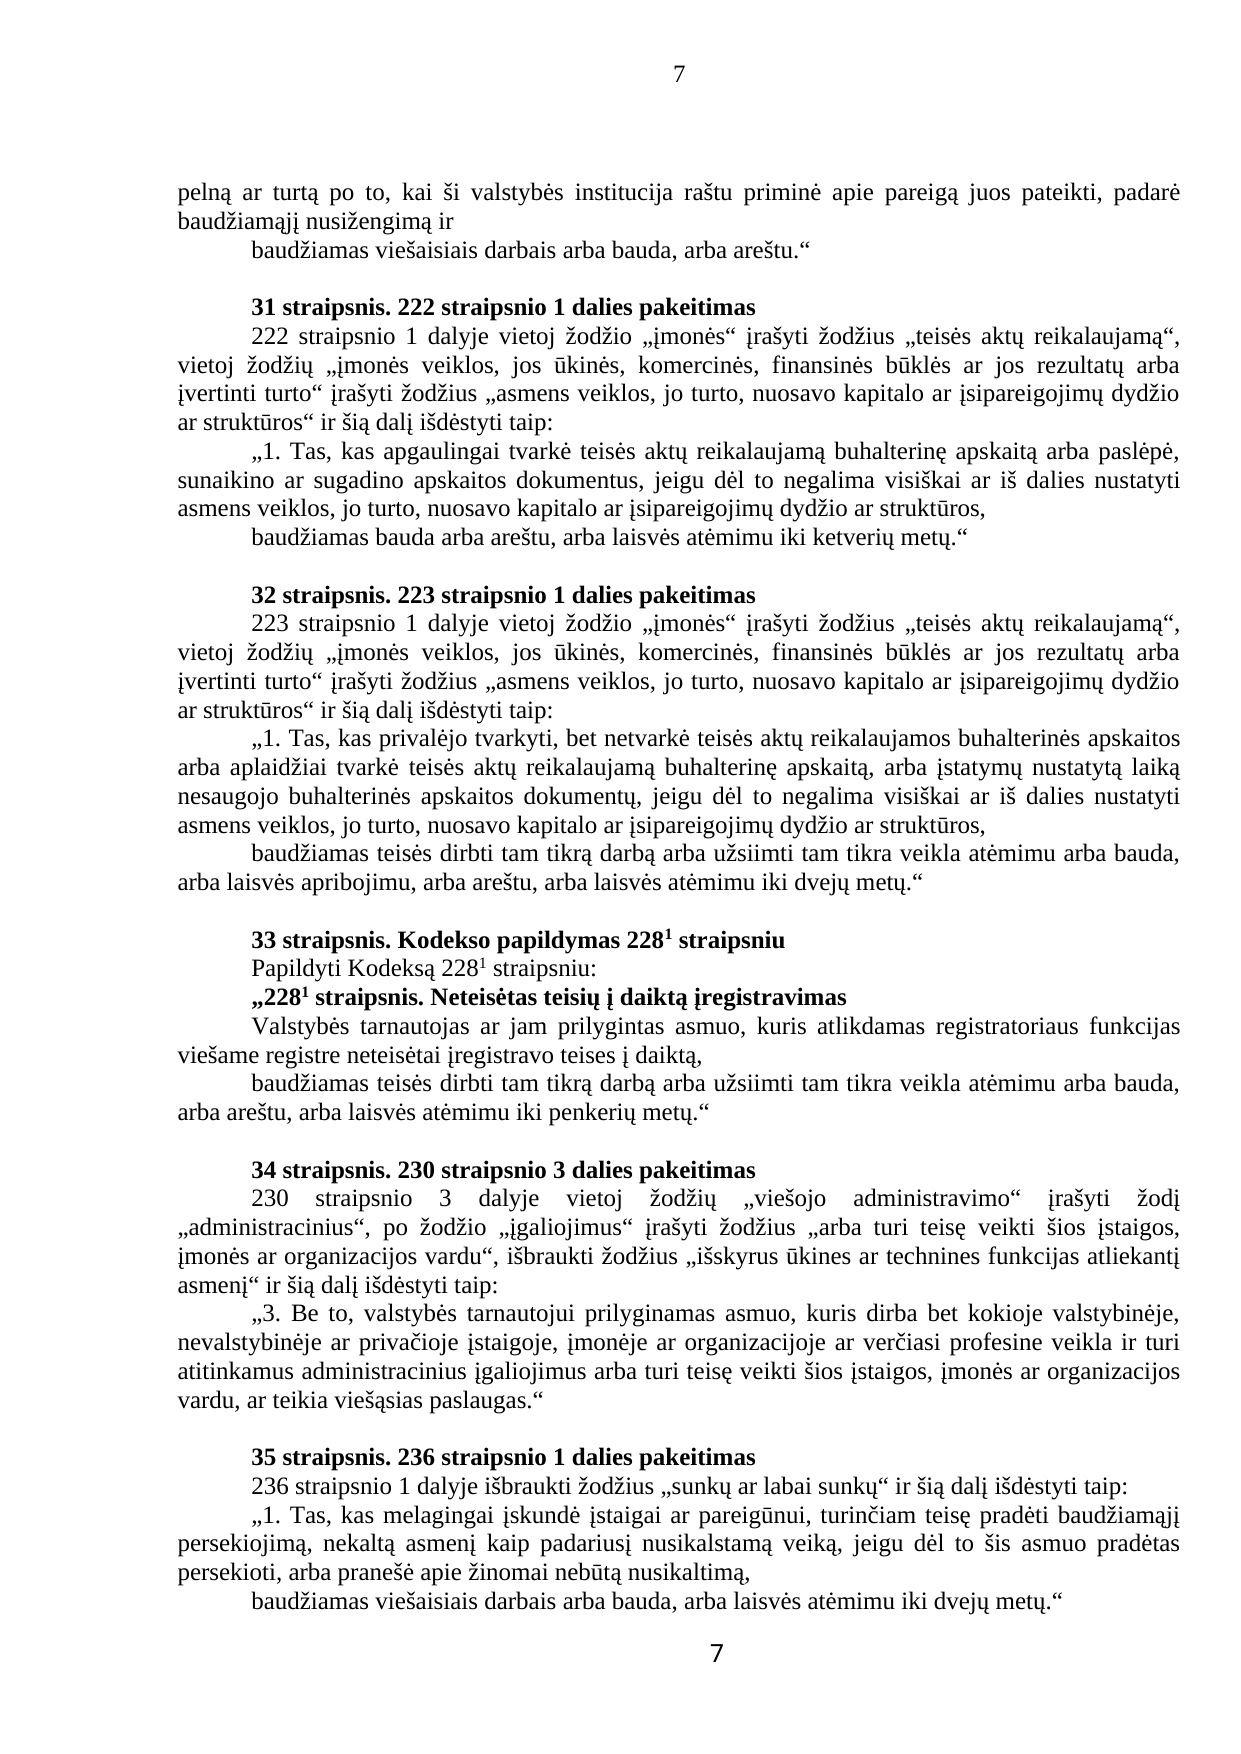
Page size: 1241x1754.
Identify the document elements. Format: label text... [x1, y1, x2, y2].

text „1. Tas, kas apgaulingai tvarkė teisės aktų reikalaujamą buhalterinę apskaitą arba paslėpė, sunaikino ar sugadino apskaitos dokumentus, jeigu dėl to negalima visiškai ar iš dalies nustatyti asmens veiklos, jo turto, nuosavo kapitalo ar įsipareigojimų dydžio ar struktūros, [177, 436, 1181, 522]
text pelną ar turtą po to, kai ši valstybės institucija raštu priminė apie pareigą juos pateikti, padarė baudžiamąjį nusižengimą ir [177, 177, 1181, 235]
text „1. Tas, kas privalėjo tvarkyti, bet netvarkė teisės aktų reikalaujamos buhalterinės apskaitos arba aplaidžiai tvarkė teisės aktų reikalaujamą buhalterinę apskaitą, arba įstatymų nustatytą laiką nesaugojo buhalterinės apskaitos dokumentų, jeigu dėl to negalima visiškai ar iš dalies nustatyti asmens veiklos, jo turto, nuosavo kapitalo ar įsipareigojimų dydžio ar struktūros, [177, 723, 1181, 838]
text baudžiamas teisės dirbti tam tikrą darbą arba užsiimti tam tikra veikla atėmimu arba bauda, arba areštu, arba laisvės atėmimu iki penkerių metų.“ [177, 1068, 1181, 1126]
text 35 straipsnis. 236 straipsnio 1 dalies pakeitimas [177, 1442, 1181, 1471]
text 33 straipsnis. Kodekso papildymas 2281 straipsniu [177, 925, 1181, 953]
text 236 straipsnio 1 dalyje išbraukti žodžius „sunkų ar labai sunkų“ ir šią dalį išdėstyti taip: [177, 1471, 1181, 1500]
text 34 straipsnis. 230 straipsnio 3 dalies pakeitimas [177, 1155, 1181, 1183]
text Valstybės tarnautojas ar jam prilygintas asmuo, kuris atlikdamas registratoriaus funkcijas viešame registre neteisėtai įregistravo teises į daiktą, [177, 1011, 1181, 1068]
text Papildyti Kodeksą 2281 straipsniu: [177, 953, 1181, 982]
text baudžiamas viešaisiais darbais arba bauda, arba areštu.“ [177, 235, 1181, 263]
text 32 straipsnis. 223 straipsnio 1 dalies pakeitimas [177, 580, 1181, 608]
text „3. Be to, valstybės tarnautojui prilyginamas asmuo, kuris dirba bet kokioje valstybinėje, nevalstybinėje ar privačioje įstaigoje, įmonėje ar organizacijoje ar verčiasi profesine veikla ir turi atitinkamus administracinius įgaliojimus arba turi teisę veikti šios įstaigos, įmonės ar organizacijos vardu, ar teikia viešąsias paslaugas.“ [177, 1298, 1181, 1413]
text baudžiamas bauda arba areštu, arba laisvės atėmimu iki ketverių metų.“ [177, 522, 1181, 551]
text baudžiamas teisės dirbti tam tikrą darbą arba užsiimti tam tikra veikla atėmimu arba bauda, arba laisvės apribojimu, arba areštu, arba laisvės atėmimu iki dvejų metų.“ [177, 838, 1181, 896]
text „1. Tas, kas melagingai įskundė įstaigai ar pareigūnui, turinčiam teisę pradėti baudžiamąjį persekiojimą, nekaltą asmenį kaip padariusį nusikalstamą veiką, jeigu dėl to šis asmuo pradėtas persekioti, arba pranešė apie žinomai nebūtą nusikaltimą, [177, 1500, 1181, 1586]
text 31 straipsnis. 222 straipsnio 1 dalies pakeitimas [177, 292, 1181, 321]
text 222 straipsnio 1 dalyje vietoj žodžio „įmonės“ įrašyti žodžius „teisės aktų reikalaujamą“, vietoj žodžių „įmonės veiklos, jos ūkinės, komercinės, finansinės būklės ar jos rezultatų arba įvertinti turto“ įrašyti žodžius „asmens veiklos, jo turto, nuosavo kapitalo ar įsipareigojimų dydžio ar struktūros“ ir šią dalį išdėstyti taip: [177, 321, 1181, 436]
text baudžiamas viešaisiais darbais arba bauda, arba laisvės atėmimu iki dvejų metų.“ [177, 1586, 1181, 1615]
text 230 straipsnio 3 dalyje vietoj žodžių „viešojo administravimo“ įrašyti žodį „administracinius“, po žodžio „įgaliojimus“ įrašyti žodžius „arba turi teisę veikti šios įstaigos, įmonės ar organizacijos vardu“, išbraukti žodžius „išskyrus ūkines ar technines funkcijas atliekantį asmenį“ ir šią dalį išdėstyti taip: [177, 1183, 1181, 1298]
text „2281 straipsnis. Neteisėtas teisių į daiktą įregistravimas [177, 982, 1181, 1011]
text 223 straipsnio 1 dalyje vietoj žodžio „įmonės“ įrašyti žodžius „teisės aktų reikalaujamą“, vietoj žodžių „įmonės veiklos, jos ūkinės, komercinės, finansinės būklės ar jos rezultatų arba įvertinti turto“ įrašyti žodžius „asmens veiklos, jo turto, nuosavo kapitalo ar įsipareigojimų dydžio ar struktūros“ ir šią dalį išdėstyti taip: [177, 608, 1181, 723]
